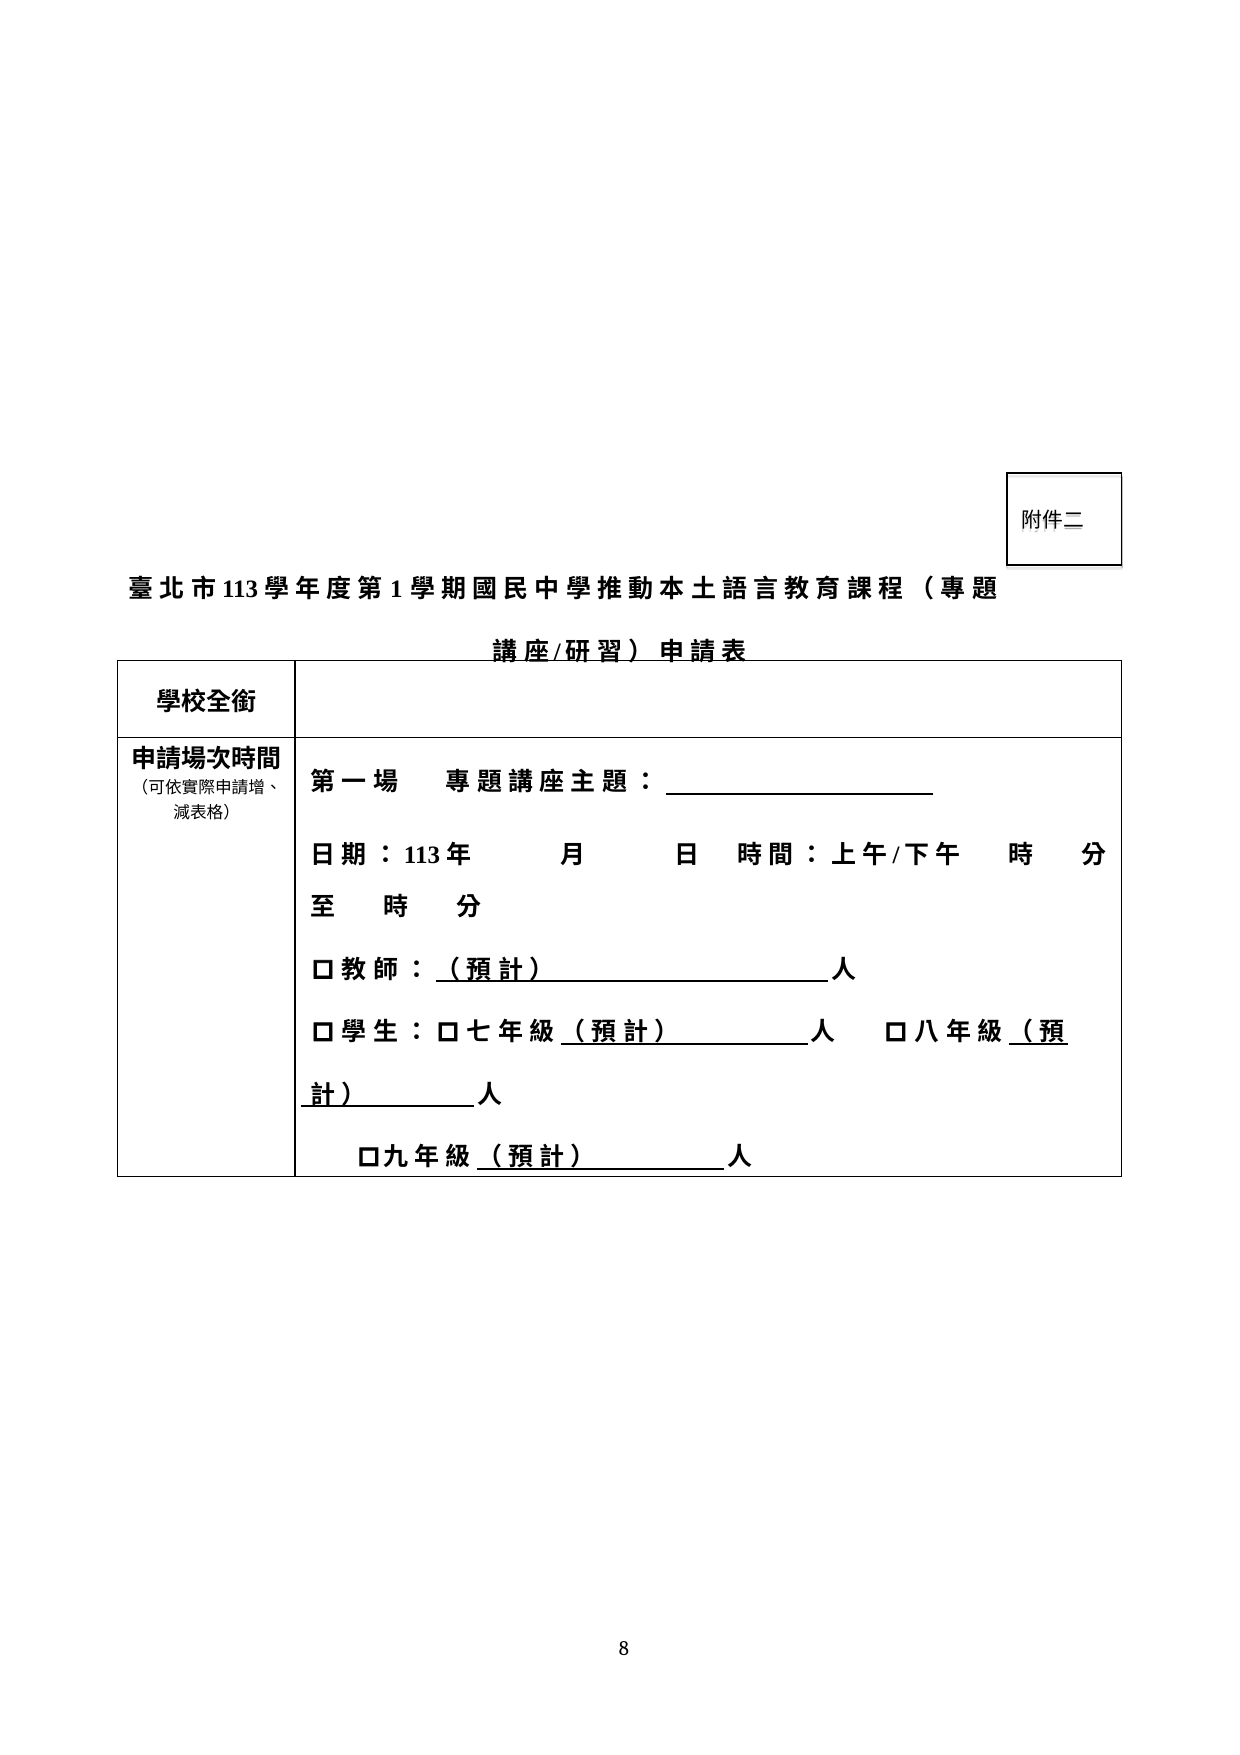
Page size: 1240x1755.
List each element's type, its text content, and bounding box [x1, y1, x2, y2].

table_cell 申請場次時間 （可依實際申請增、減表格） [118, 738, 294, 1176]
text 臺北市113學年度第1學期國民中學推動本土語言教育課程（專題講座/研習）申請表 [120, 535, 1120, 660]
table_header [296, 661, 1121, 737]
table_header 學校全銜 [118, 661, 294, 737]
table_cell 第一場 專題講座主題： 日期：113年 月 日 時間：上午/下午 時 分至 時 分 教師：（預計） 人 學生：七年級（預計） 人 八年級（預計） 人 九年級（預計） 人 [296, 738, 1121, 1176]
